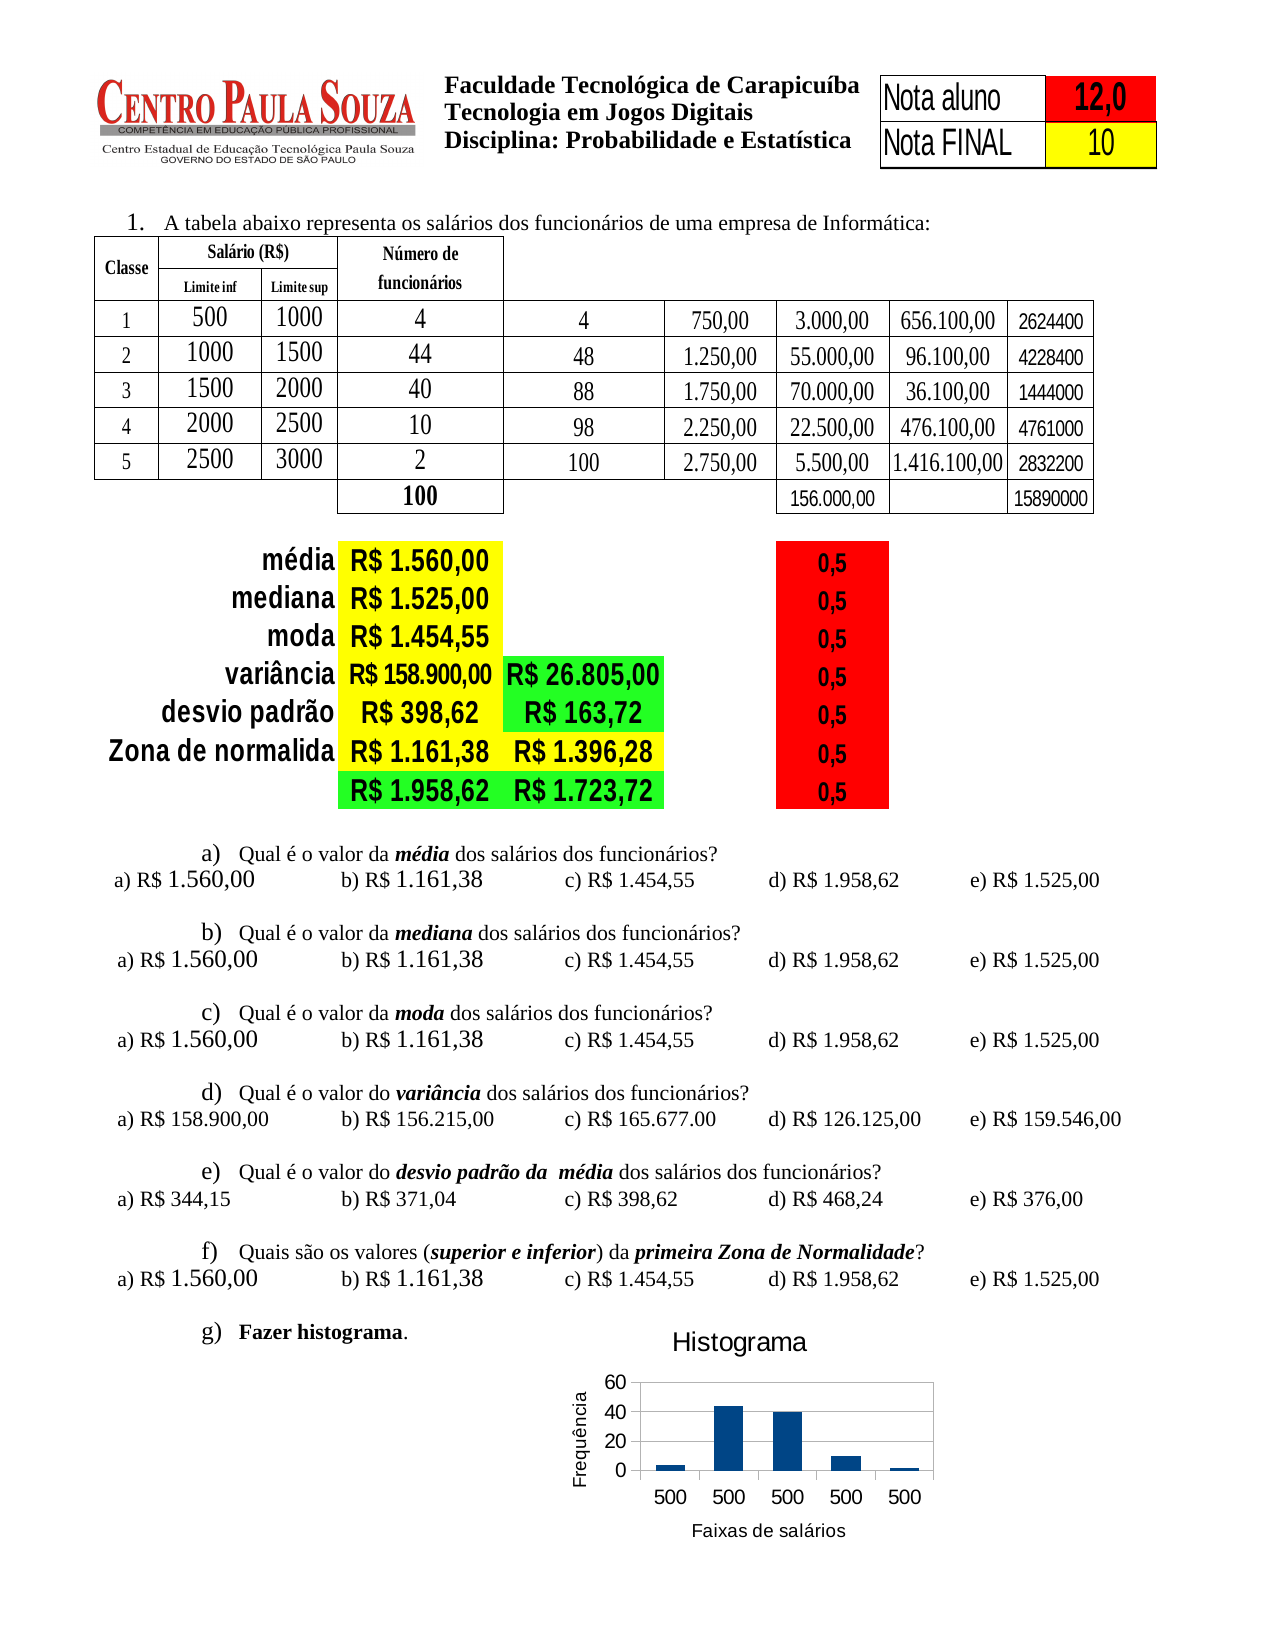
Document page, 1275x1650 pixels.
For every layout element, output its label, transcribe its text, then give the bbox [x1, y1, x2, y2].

text Tecnologia em Jogos Digitais [1156, 98, 1186, 126]
table_header d) R$ 1.958,62 [767, 1026, 968, 1052]
table_header e) R$ 1.525,00 [969, 866, 1155, 893]
table_header e) R$ 1.525,00 [969, 946, 1155, 973]
list A tabela abaixo representa os salários dos funcionários de uma empresa de Informática: [126, 208, 1186, 236]
list [942, 1318, 1186, 1344]
table_header b) R$ 156.215,00 [340, 1105, 563, 1132]
table_header e) R$ 1.525,00 [969, 1265, 1155, 1291]
table_header b) R$ 1.161,38 [340, 1026, 563, 1052]
table_header c) R$ 165.677.00 [563, 1105, 767, 1132]
table_header a) R$ 1.560,00 [116, 1265, 340, 1291]
table_header a) R$ 1.560,00 [116, 946, 340, 973]
text Tecnologia em Jogos Digitais [881, 98, 1045, 121]
table_header c) R$ 1.454,55 [564, 866, 767, 893]
table_header c) R$ 1.454,55 [563, 1265, 767, 1291]
table_header a) R$ 1.560,00 [113, 866, 340, 893]
picture [90, 72, 424, 167]
list Qual é o valor do desvio padrão da média dos salários dos funcionários? [201, 1158, 1186, 1185]
table_header d) R$ 126.125,00 [767, 1105, 968, 1132]
table_header b) R$ 371,04 [340, 1185, 563, 1212]
table_header d) R$ 1.958,62 [767, 1265, 968, 1291]
list Quais são os valores (superior e inferior) da primeira Zona de Normalidade? [201, 1238, 1186, 1265]
table_header e) R$ 376,00 [969, 1185, 1155, 1212]
list Qual é o valor da média dos salários dos funcionários? [201, 840, 1186, 866]
text Disciplina: Probabilidade e Estatística [425, 126, 880, 154]
text Faculdade Tecnológica de Carapicuíba [425, 71, 1186, 98]
table_header c) R$ 398,62 [563, 1185, 767, 1212]
table_header b) R$ 1.161,38 [340, 946, 563, 973]
list Qual é o valor da mediana dos salários dos funcionários? [201, 919, 1186, 946]
text Disciplina: Probabilidade e Estatística [881, 126, 1045, 154]
table_header b) R$ 1.161,38 [340, 1265, 563, 1291]
table_header c) R$ 1.454,55 [563, 1026, 767, 1052]
table_header e) R$ 1.525,00 [969, 1026, 1155, 1052]
table_header d) R$ 1.958,62 [767, 866, 969, 893]
list Qual é o valor da moda dos salários dos funcionários? [201, 999, 1186, 1026]
table_header c) R$ 1.454,55 [563, 946, 767, 973]
table_header a) R$ 1.560,00 [116, 1026, 340, 1052]
table_header b) R$ 1.161,38 [340, 866, 563, 893]
table_header d) R$ 468,24 [767, 1185, 968, 1212]
text Tecnologia em Jogos Digitais [881, 122, 1045, 126]
list Qual é o valor do variância dos salários dos funcionários? [201, 1079, 1186, 1105]
table_header a) R$ 158.900,00 [116, 1105, 340, 1132]
text Tecnologia em Jogos Digitais [425, 98, 880, 126]
table_header d) R$ 1.958,62 [767, 946, 968, 973]
text Disciplina: Probabilidade e Estatística [1157, 126, 1186, 154]
table_header e) R$ 159.546,00 [969, 1105, 1155, 1132]
list Fazer histograma. [201, 1318, 536, 1344]
table_header a) R$ 344,15 [116, 1185, 340, 1212]
